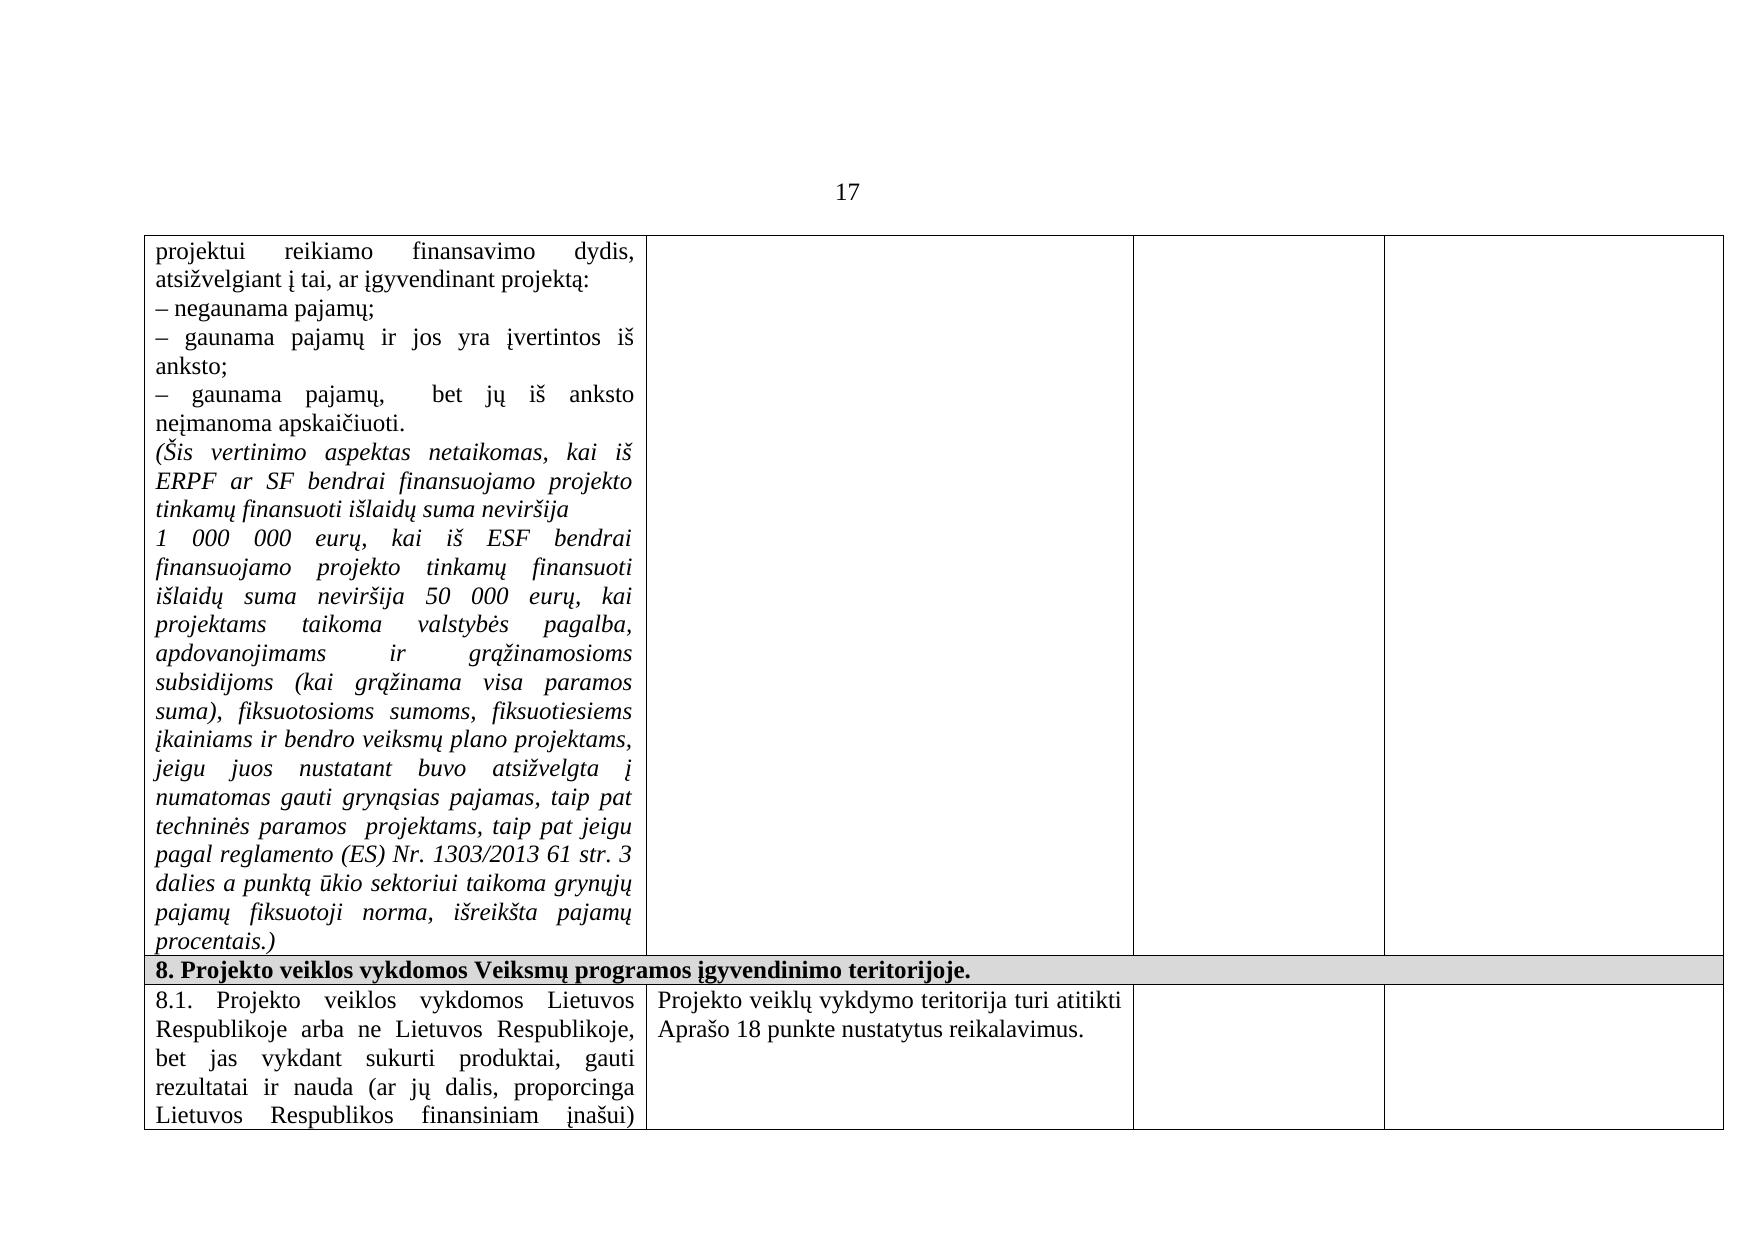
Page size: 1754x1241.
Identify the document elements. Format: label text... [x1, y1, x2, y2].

table_cell Projekto veiklų vykdymo teritorija turi atitikti Aprašo 18 punkte nustatytus reikalavimus. [647, 985, 1133, 1129]
table_cell [1134, 236, 1384, 954]
table_cell [647, 236, 1133, 954]
table_cell 8.1. Projekto veiklos vykdomos Lietuvos Respublikoje arba ne Lietuvos Respublikoje, bet jas vykdant sukurti produktai, gauti rezultatai ir nauda (ar jų dalis, proporcinga Lietuvos Respublikos finansiniam įnašui) [145, 985, 646, 1129]
table_cell 8. Projekto veiklos vykdomos Veiksmų programos įgyvendinimo teritorijoje. [145, 956, 1723, 984]
table_cell [1134, 985, 1384, 1129]
table_cell [1385, 985, 1723, 1129]
table_cell [1385, 236, 1723, 954]
table_cell projektui reikiamo finansavimo dydis, atsižvelgiant į tai, ar įgyvendinant projektą: – negaunama pajamų; – gaunama pajamų ir jos yra įvertintos iš anksto; – gaunama pajamų, bet jų iš anksto neįmanoma apskaičiuoti. (Šis vertinimo aspektas netaikomas, kai iš ERPF ar SF bendrai finansuojamo projekto tinkamų finansuoti išlaidų suma neviršija 1 000 000 eurų, kai iš ESF bendrai finansuojamo projekto tinkamų finansuoti išlaidų suma neviršija 50 000 eurų, kai projektams taikoma valstybės pagalba, apdovanojimams ir grąžinamosioms subsidijoms (kai grąžinama visa paramos suma), fiksuotosioms sumoms, fiksuotiesiems įkainiams ir bendro veiksmų plano projektams, jeigu juos nustatant buvo atsižvelgta į numatomas gauti grynąsias pajamas, taip pat techninės paramos projektams, taip pat jeigu pagal reglamento (ES) Nr. 1303/2013 61 str. 3 dalies a punktą ūkio sektoriui taikoma grynųjų pajamų fiksuotoji norma, išreikšta pajamų procentais.) [145, 236, 646, 954]
